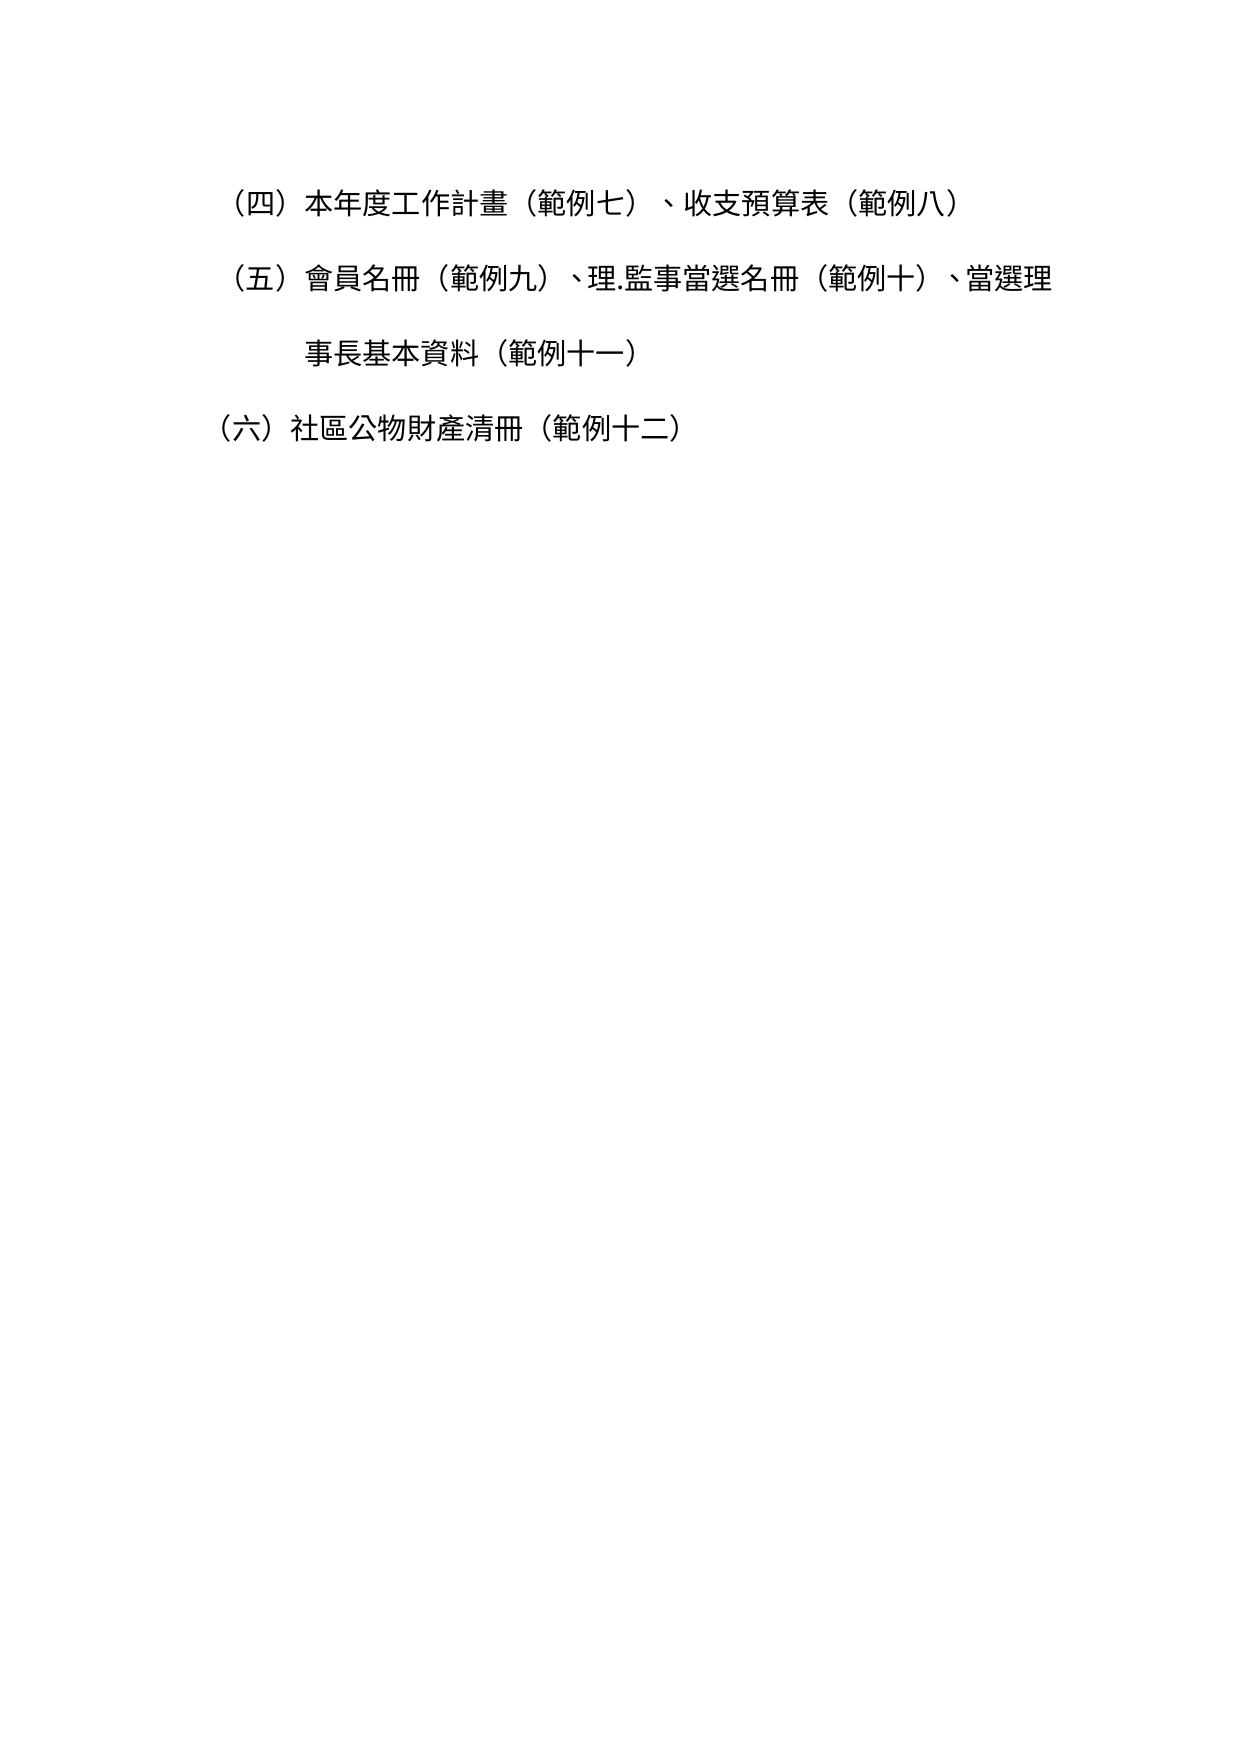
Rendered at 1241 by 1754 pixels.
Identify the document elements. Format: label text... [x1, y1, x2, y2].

text （四）本年度工作計畫（範例七）、收支預算表（範例八） [187, 164, 1053, 239]
text （六）社區公物財產清冊（範例十二） [187, 389, 1053, 464]
text （五）會員名冊（範例九）、理.監事當選名冊（範例十）、當選理事長基本資料（範例十一） [216, 239, 1053, 389]
